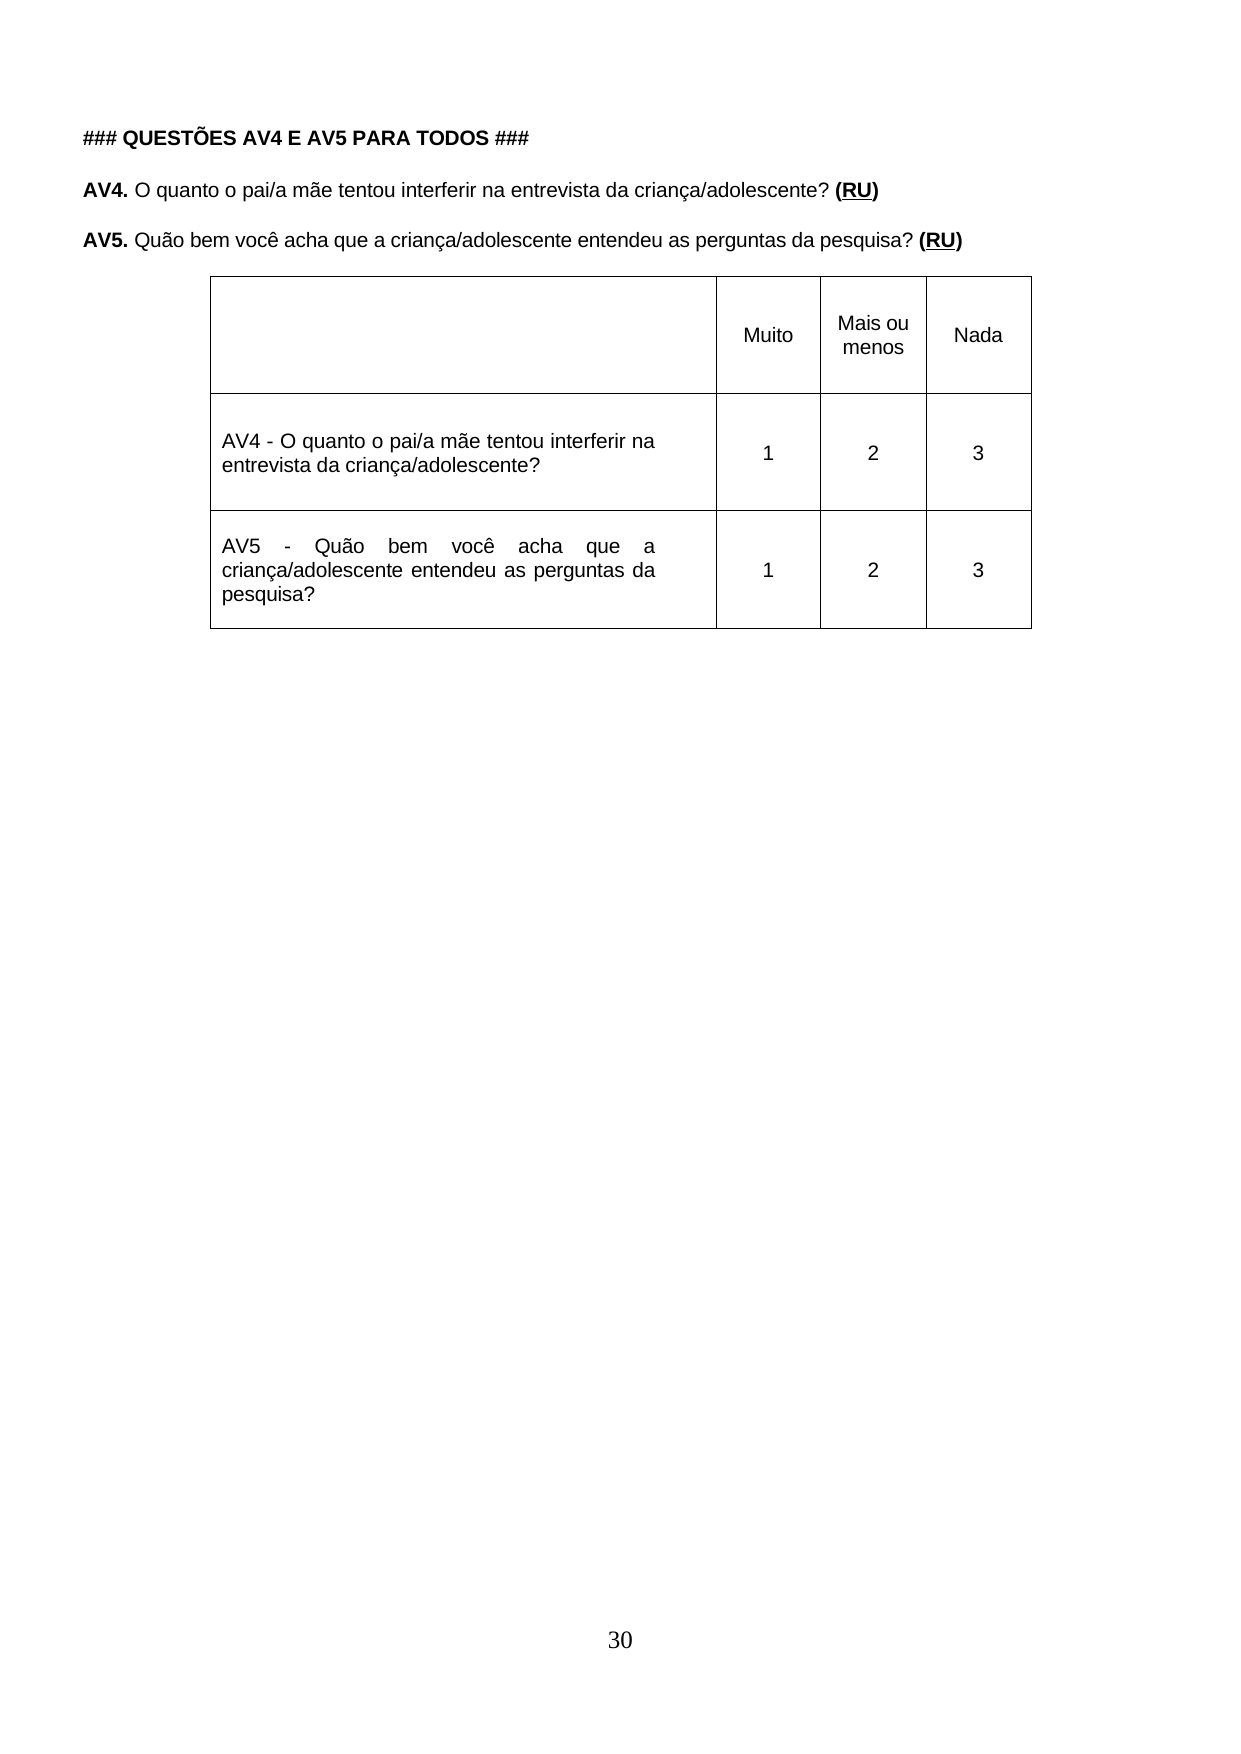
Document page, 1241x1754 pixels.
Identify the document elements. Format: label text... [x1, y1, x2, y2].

table_cell 2 [821, 394, 926, 510]
table_cell 1 [717, 511, 820, 627]
table_cell AV4 - O quanto o pai/a mãe tentou interferir na entrevista da criança/adolescente? [211, 394, 716, 510]
table_cell 1 [717, 394, 820, 510]
text AV5. Quão bem você acha que a criança/adolescente entendeu as perguntas da pesquisa? (RU) [83, 228, 1108, 252]
table_cell AV5 - Quão bem você acha que a criança/adolescente entendeu as perguntas da pesquisa? [211, 511, 716, 627]
table_cell 2 [821, 511, 926, 627]
text ### QUESTÕES AV4 E AV5 PARA TODOS ### [83, 126, 1157, 150]
table_cell 3 [927, 511, 1031, 627]
table_header Muito [717, 277, 820, 393]
text AV4. O quanto o pai/a mãe tentou interferir na entrevista da criança/adolescente? (RU) [83, 178, 1108, 202]
table_header Mais ou menos [821, 277, 926, 393]
table_cell 3 [927, 394, 1031, 510]
table_header Nada [927, 277, 1031, 393]
table_header [211, 277, 716, 393]
